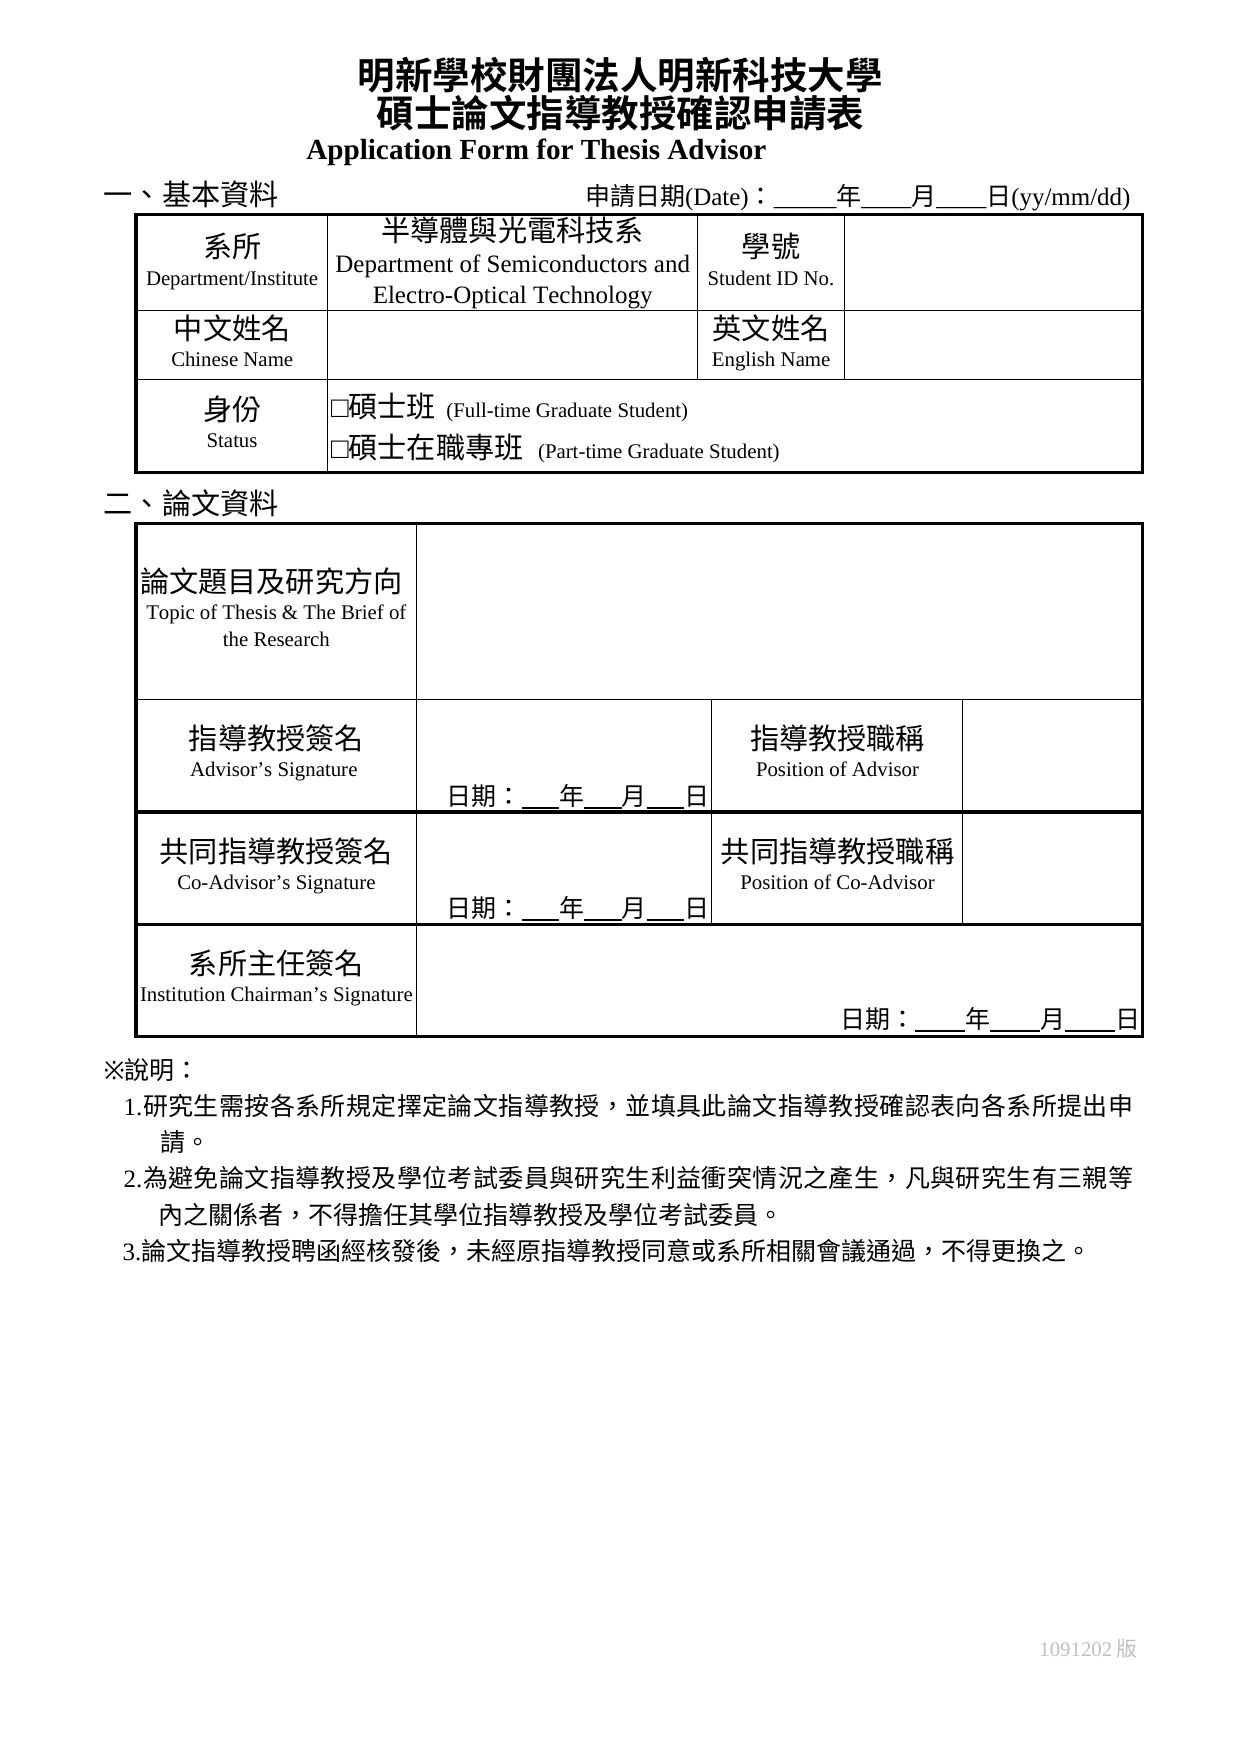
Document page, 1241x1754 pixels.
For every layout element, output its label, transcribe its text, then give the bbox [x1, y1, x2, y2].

table_header 系所 Department/Institute [138, 216, 327, 310]
table_cell 日期： 年 月 日 [417, 700, 711, 810]
table_cell 共同指導教授簽名 Co-Advisor’s Signature [138, 814, 416, 922]
table_cell 共同指導教授職稱 Position of Co-Advisor [712, 814, 962, 922]
table_cell 系所主任簽名 Institution Chairman’s Signature [138, 926, 416, 1034]
text Application Form for Thesis Advisor [103, 134, 1137, 166]
table_cell [845, 311, 1141, 379]
text 3.論文指導教授聘函經核發後，未經原指導教授同意或系所相關會議通過，不得更換之。 [103, 1231, 1137, 1268]
table_header 半導體與光電科技系 Department of Semiconductors and Electro-Optical Technology [328, 216, 697, 310]
text 二、論文資料 [103, 484, 1137, 522]
table_header 論文題目及研究方向 Topic of Thesis & The Brief of the Research [138, 525, 416, 698]
table_cell 指導教授職稱 Position of Advisor [712, 700, 962, 810]
table_cell 指導教授簽名 Advisor’s Signature [138, 700, 416, 810]
table_cell 中文姓名 Chinese Name [138, 311, 327, 379]
table_cell [963, 814, 1141, 922]
table_cell [963, 700, 1141, 810]
table_cell 日期： 年 月 日 [417, 926, 1141, 1034]
text ※說明： [103, 1050, 1137, 1086]
table_header 學號 Student ID No. [698, 216, 844, 310]
text 碩士論文指導教授確認申請表 [103, 97, 1137, 134]
table_header [417, 525, 1141, 698]
table_cell [328, 311, 697, 379]
table_header [845, 216, 1141, 310]
table_cell 日期： 年 月 日 [417, 814, 711, 922]
text 明新學校財團法人明新科技大學 [103, 59, 1137, 97]
table_cell 英文姓名 English Name [698, 311, 844, 379]
text 1.研究生需按各系所規定擇定論文指導教授，並填具此論文指導教授確認表向各系所提出申請。 [103, 1086, 1137, 1159]
text 2.為避免論文指導教授及學位考試委員與研究生利益衝突情況之產生，凡與研究生有三親等內之關係者，不得擔任其學位指導教授及學位考試委員。 [103, 1159, 1137, 1231]
table_cell 身份 Status [138, 380, 327, 471]
text 一、基本資料 申請日期(Date)：_____年____月____日(yy/mm/dd) [103, 176, 1137, 213]
table_cell □碩士班 (Full-time Graduate Student) □碩士在職專班 (Part-time Graduate Student) [328, 380, 1141, 471]
